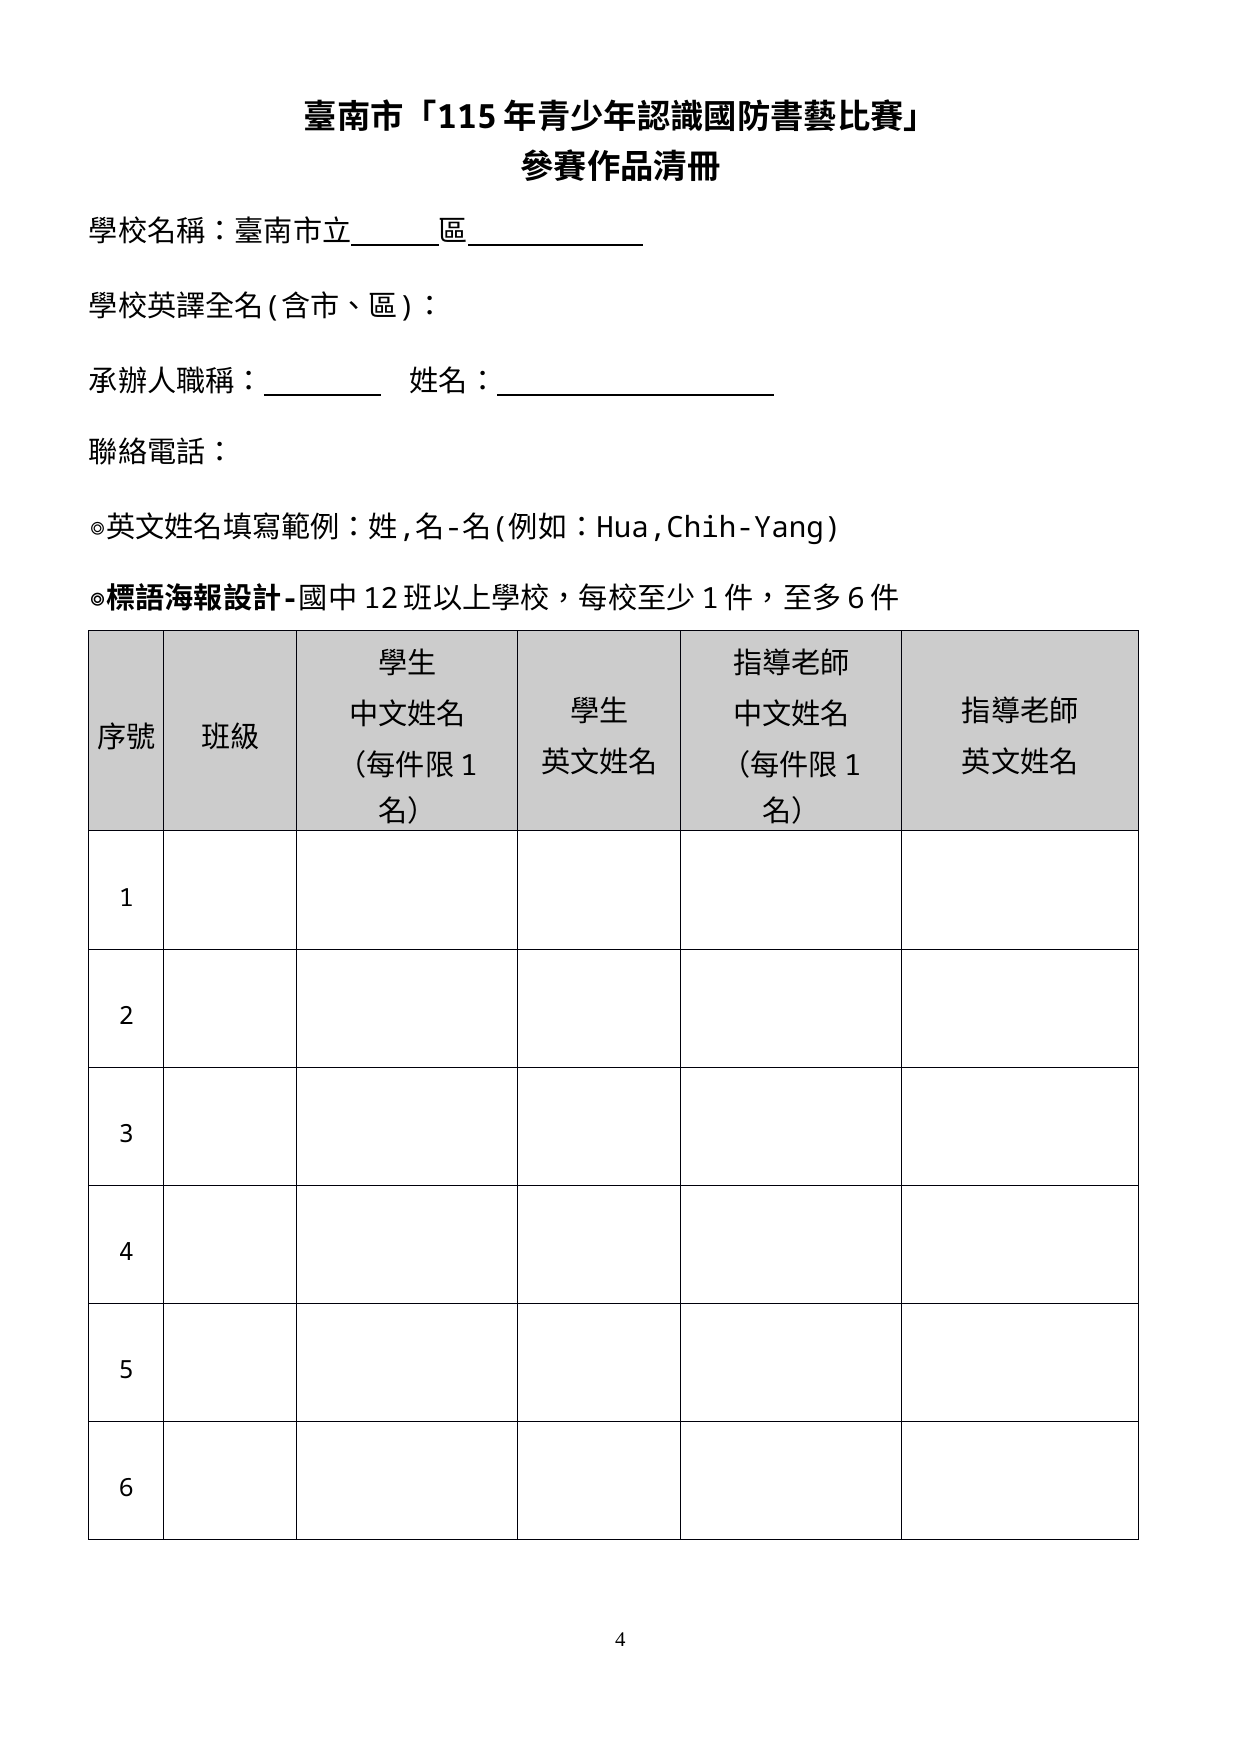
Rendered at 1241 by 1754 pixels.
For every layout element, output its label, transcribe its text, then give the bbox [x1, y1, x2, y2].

text 聯絡電話： [89, 426, 1152, 472]
table_cell 1 [89, 831, 163, 948]
table_header 班級 [164, 631, 296, 830]
table_header 學生 英文姓名 [518, 631, 680, 830]
table_cell 3 [89, 1068, 163, 1185]
table_cell 4 [89, 1186, 163, 1303]
table_cell [164, 1422, 296, 1539]
table_cell [164, 950, 296, 1067]
table_cell 2 [89, 950, 163, 1067]
table_cell [297, 1304, 517, 1421]
table_cell [902, 1422, 1138, 1539]
text 臺南市「115年青少年認識國防書藝比賽」 [89, 89, 1152, 139]
table_cell [518, 1186, 680, 1303]
table_cell [297, 1422, 517, 1539]
table_cell [518, 1068, 680, 1185]
text 學校名稱：臺南市立 區 [89, 201, 1152, 251]
table_cell [902, 1304, 1138, 1421]
table_header 指導老師 中文姓名 （每件限1名） [681, 631, 901, 830]
table_cell [518, 831, 680, 948]
table_cell [681, 1422, 901, 1539]
table_cell [297, 831, 517, 948]
table_cell [518, 950, 680, 1067]
table_cell [902, 950, 1138, 1067]
table_cell [518, 1304, 680, 1421]
table_cell [902, 1068, 1138, 1185]
table_cell [518, 1422, 680, 1539]
table_cell [681, 1068, 901, 1185]
table_cell [164, 1186, 296, 1303]
table_cell [297, 950, 517, 1067]
table_cell [902, 1186, 1138, 1303]
table_cell [297, 1068, 517, 1185]
table_cell [164, 1068, 296, 1185]
text 參賽作品清冊 [89, 139, 1152, 189]
table_cell 6 [89, 1422, 163, 1539]
table_cell [681, 1304, 901, 1421]
table_cell [297, 1186, 517, 1303]
table_cell [164, 1304, 296, 1421]
text ◎標語海報設計-國中12班以上學校，每校至少1件，至多6件 [89, 572, 1152, 618]
table_cell 5 [89, 1304, 163, 1421]
table_cell [681, 1186, 901, 1303]
table_cell [681, 831, 901, 948]
table_header 序號 [89, 631, 163, 830]
table_header 學生 中文姓名 （每件限1名） [297, 631, 517, 830]
table_cell [164, 831, 296, 948]
table_cell [902, 831, 1138, 948]
table_header 指導老師 英文姓名 [902, 631, 1138, 830]
table_cell [681, 950, 901, 1067]
text 學校英譯全名(含市、區)： [89, 276, 1152, 326]
text 承辦人職稱： 姓名： [89, 351, 1152, 401]
text ◎英文姓名填寫範例：姓,名-名(例如：Hua,Chih-Yang) [89, 497, 1152, 547]
